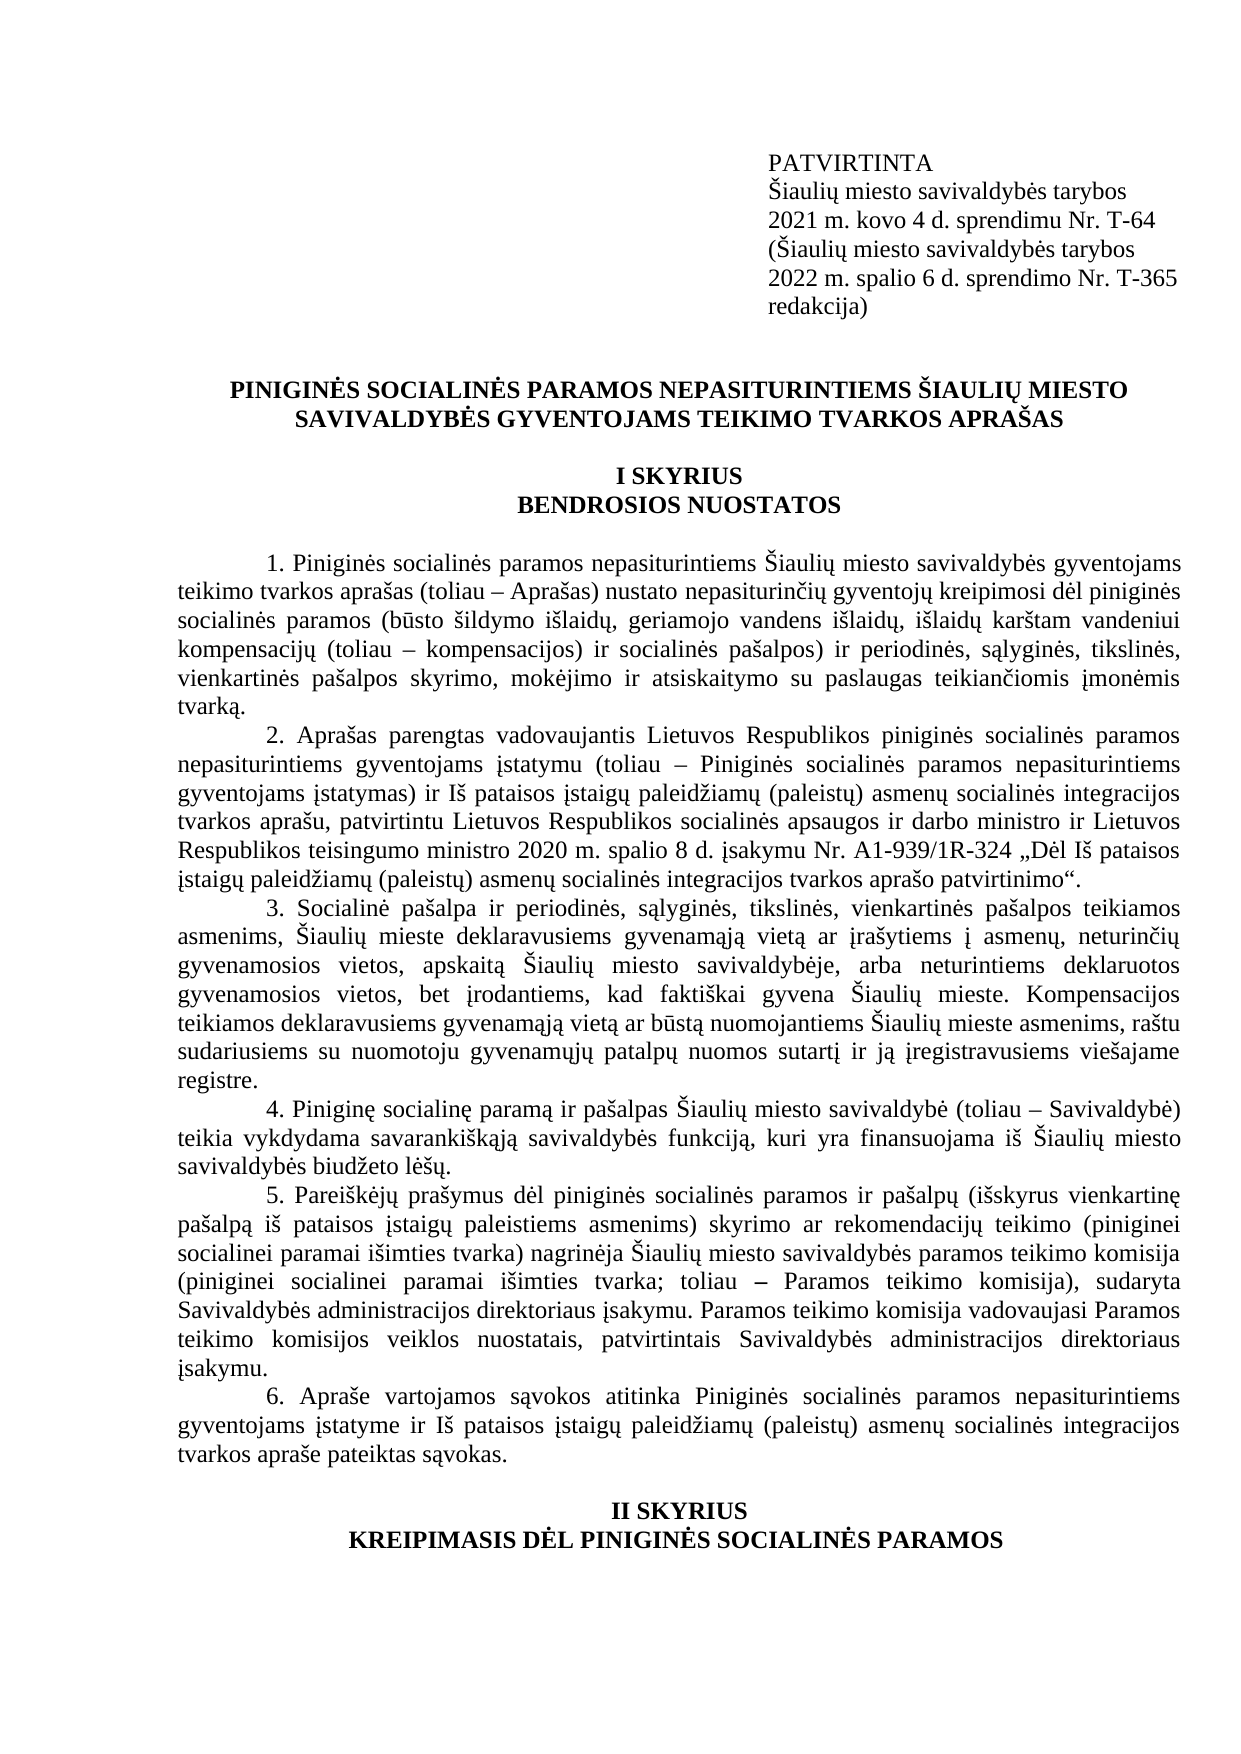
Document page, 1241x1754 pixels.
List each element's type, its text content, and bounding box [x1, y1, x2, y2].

text 4. Piniginę socialinę paramą ir pašalpas Šiaulių miesto savivaldybė (toliau – Savivaldybė) teikia vykdydama savarankiškąją savivaldybės funkciją, kuri yra finansuojama iš Šiaulių miesto savivaldybės biudžeto lėšų. [177, 1094, 1181, 1180]
text 5. Pareiškėjų prašymus dėl piniginės socialinės paramos ir pašalpų (išskyrus vienkartinę pašalpą iš pataisos įstaigų paleistiems asmenims) skyrimo ar rekomendacijų teikimo (piniginei socialinei paramai išimties tvarka) nagrinėja Šiaulių miesto savivaldybės paramos teikimo komisija (piniginei socialinei paramai išimties tvarka; toliau – Paramos teikimo komisija), sudaryta Savivaldybės administracijos direktoriaus įsakymu. Paramos teikimo komisija vadovaujasi Paramos teikimo komisijos veiklos nuostatais, patvirtintais Savivaldybės administracijos direktoriaus įsakymu. [177, 1180, 1181, 1381]
text Šiaulių miesto savivaldybės tarybos [177, 176, 1181, 205]
text 3. Socialinė pašalpa ir periodinės, sąlyginės, tikslinės, vienkartinės pašalpos teikiamos asmenims, Šiaulių mieste deklaravusiems gyvenamąją vietą ar įrašytiems į asmenų, neturinčių gyvenamosios vietos, apskaitą Šiaulių miesto savivaldybėje, arba neturintiems deklaruotos gyvenamosios vietos, bet įrodantiems, kad faktiškai gyvena Šiaulių mieste. Kompensacijos teikiamos deklaravusiems gyvenamąją vietą ar būstą nuomojantiems Šiaulių mieste asmenims, raštu sudariusiems su nuomotoju gyvenamųjų patalpų nuomos sutartį ir ją įregistravusiems viešajame registre. [177, 893, 1181, 1094]
text II SKYRIUS [177, 1496, 1181, 1525]
text 2021 m. kovo 4 d. sprendimu Nr. T-64 [177, 205, 1181, 234]
text I SKYRIUS [177, 461, 1181, 490]
text 2022 m. spalio 6 d. sprendimo Nr. T-365 [177, 263, 1181, 291]
text PINIGINĖS SOCIALINĖS PARAMOS NEPASITURINTIEMS ŠIAULIŲ MIESTO SAVIVALDYBĖS GYVENTOJAMS TEIKIMO TVARKOS APRAŠAS [177, 375, 1181, 433]
text PATVIRTINTA [177, 148, 1181, 176]
text redakcija) [177, 291, 1181, 320]
text 2. Aprašas parengtas vadovaujantis Lietuvos Respublikos piniginės socialinės paramos nepasiturintiems gyventojams įstatymu (toliau – Piniginės socialinės paramos nepasiturintiems gyventojams įstatymas) ir Iš pataisos įstaigų paleidžiamų (paleistų) asmenų socialinės integracijos tvarkos aprašu, patvirtintu Lietuvos Respublikos socialinės apsaugos ir darbo ministro ir Lietuvos Respublikos teisingumo ministro 2020 m. spalio 8 d. įsakymu Nr. A1-939/1R-324 „Dėl Iš pataisos įstaigų paleidžiamų (paleistų) asmenų socialinės integracijos tvarkos aprašo patvirtinimo“. [177, 720, 1181, 893]
text 6. Apraše vartojamos sąvokos atitinka Piniginės socialinės paramos nepasiturintiems gyventojams įstatyme ir Iš pataisos įstaigų paleidžiamų (paleistų) asmenų socialinės integracijos tvarkos apraše pateiktas sąvokas. [177, 1381, 1181, 1468]
subtitle KREIPIMASIS DĖL PINIGINĖS SOCIALINĖS PARAMOS [177, 1525, 1181, 1554]
text BENDROSIOS NUOSTATOS [177, 490, 1181, 519]
text 1. Piniginės socialinės paramos nepasiturintiems Šiaulių miesto savivaldybės gyventojams teikimo tvarkos aprašas (toliau – Aprašas) nustato nepasiturinčių gyventojų kreipimosi dėl piniginės socialinės paramos (būsto šildymo išlaidų, geriamojo vandens išlaidų, išlaidų karštam vandeniui kompensacijų (toliau – kompensacijos) ir socialinės pašalpos) ir periodinės, sąlyginės, tikslinės, vienkartinės pašalpos skyrimo, mokėjimo ir atsiskaitymo su paslaugas teikiančiomis įmonėmis tvarką. [177, 548, 1181, 720]
text (Šiaulių miesto savivaldybės tarybos [177, 234, 1181, 263]
